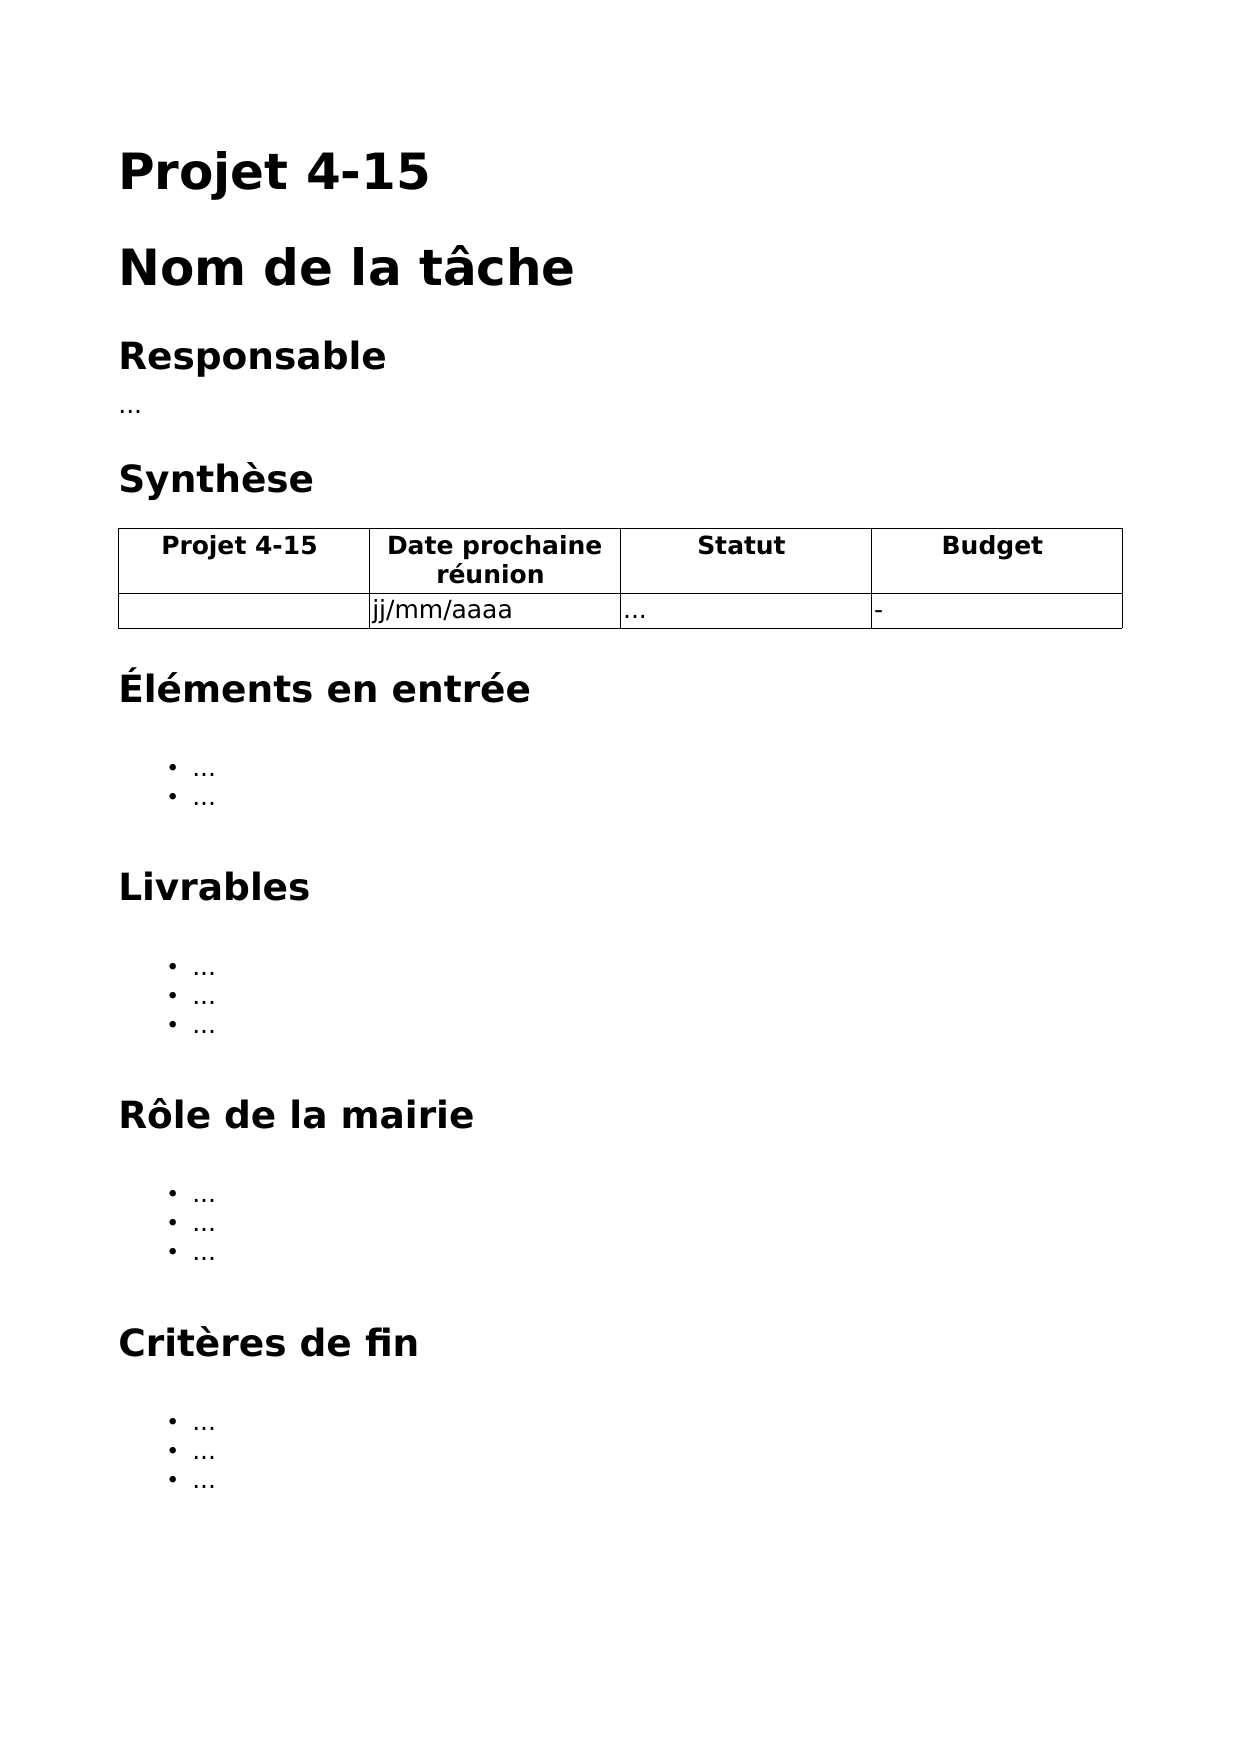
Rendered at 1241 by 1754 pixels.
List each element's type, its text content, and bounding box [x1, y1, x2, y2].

list ... [177, 753, 1122, 782]
subtitle Rôle de la mairie [118, 1094, 1122, 1137]
table_cell ... [621, 594, 871, 628]
list ... [177, 1179, 1122, 1208]
subtitle Livrables [118, 866, 1122, 910]
subtitle Projet 4-15 [118, 143, 1122, 201]
list ... [177, 1238, 1122, 1267]
subtitle Éléments en entrée [118, 668, 1122, 711]
list ... [177, 782, 1122, 812]
list ... [177, 1436, 1122, 1465]
subtitle Nom de la tâche [118, 239, 1122, 297]
subtitle Synthèse [118, 457, 1122, 501]
table_header Statut [621, 529, 871, 593]
text ... [118, 391, 1122, 420]
table_header Projet 4-15 [119, 529, 369, 593]
table_cell - [872, 594, 1122, 628]
list ... [177, 1407, 1122, 1436]
subtitle Critères de fin [118, 1321, 1122, 1365]
list ... [177, 1010, 1122, 1039]
table_header Budget [872, 529, 1122, 593]
list ... [177, 952, 1122, 981]
list ... [177, 1465, 1122, 1494]
table_cell jj/mm/aaaa [370, 594, 620, 628]
list ... [177, 981, 1122, 1010]
subtitle Responsable [118, 334, 1122, 378]
table_cell [119, 594, 369, 628]
table_header Date prochaine réunion [370, 529, 620, 593]
list ... [177, 1208, 1122, 1238]
